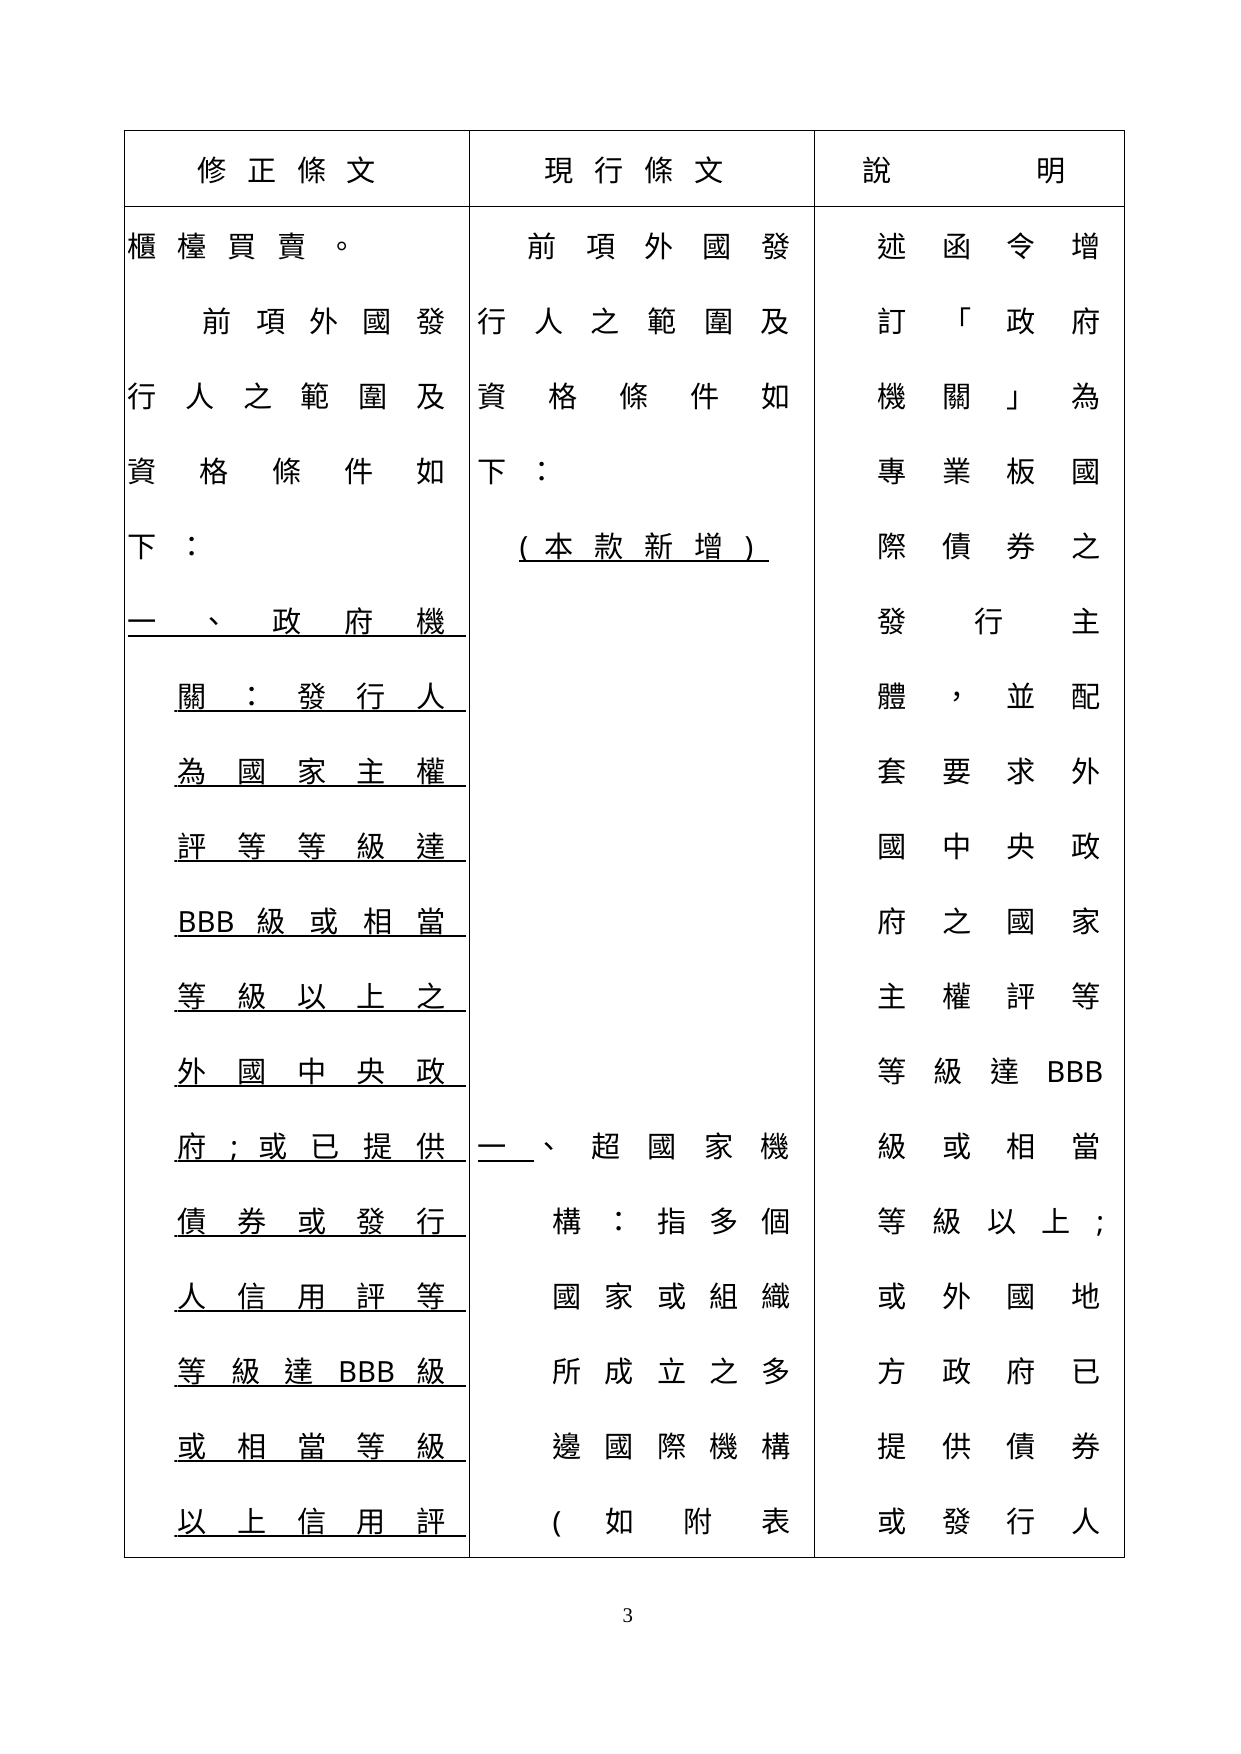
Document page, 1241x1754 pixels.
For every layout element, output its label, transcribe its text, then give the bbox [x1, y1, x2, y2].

table_header 說 明 [815, 131, 1124, 206]
table_cell 第四條之一 外國發行人在國內募集與發行僅銷售予專業投資人之外幣計價政府債券或普通公司債，經主管機關核定免依證券交易法第二十二條第一項辦理申報生效者，得依本管理規則規定向本中心申請櫃檯買賣。 前項外國發行人之範圍及資格條件如下： 一、政府機關：發行人為國家主權評等等級達BBB級或相當等級以上之外國中央政府;或已提供債券或發行人信用評等等級達BBB級或相當等級以上信用評等報告之外國地方政府。 二、超國家機構：指多個國家或組織所成立之多邊國際機構(如附表一)。 三、依照外國法律組織登記或成立之公司或其子公司： (以下略) 四、外國金融機構、其分支機構或其子公司： 外國金融機構：符合第三款第一目之1、2、3規定之一，或其最近一期經會計師查核或核閱之財務報告總資產超過美元二百億元或淨值超過美元十五億元者。 外國金融機構分支機構： 1.外國金融機構或其持股母公司符合第三款第一目之1、2、3規定之一，且其總資產或淨值符合前目之規定者。 (以下略) 外國金融機構之子公司：為第一目之金融機構直接或間接持有百分之百股份者，由該金融機構對該債券提供百分之百保證並承諾依主管機關及本中心規定履行公告申報之義務。 前項第四款第二目所稱持股母公司係指直接或間接持有該金融機構合計超過半數之股權及表決權，且將其納入合併財務報告編製主體者。 [125, 207, 469, 1557]
table_header 現行條文 [470, 131, 814, 206]
table_cell 述函令增訂「政府機關」為專業板國際債券之發行主體，並配套要求外國中央政府之國家主權評等等級達BBB級或相當等級以上;或外國地方政府已提供債券或發行人 [815, 207, 1124, 1557]
table_header 修正條文 [125, 131, 469, 206]
table_cell 前項外國發行人之範圍及資格條件如下： (本款新增) 一、超國家機構：指多個國家或組織所成立之多邊國際機構(如附表 [470, 207, 814, 1557]
